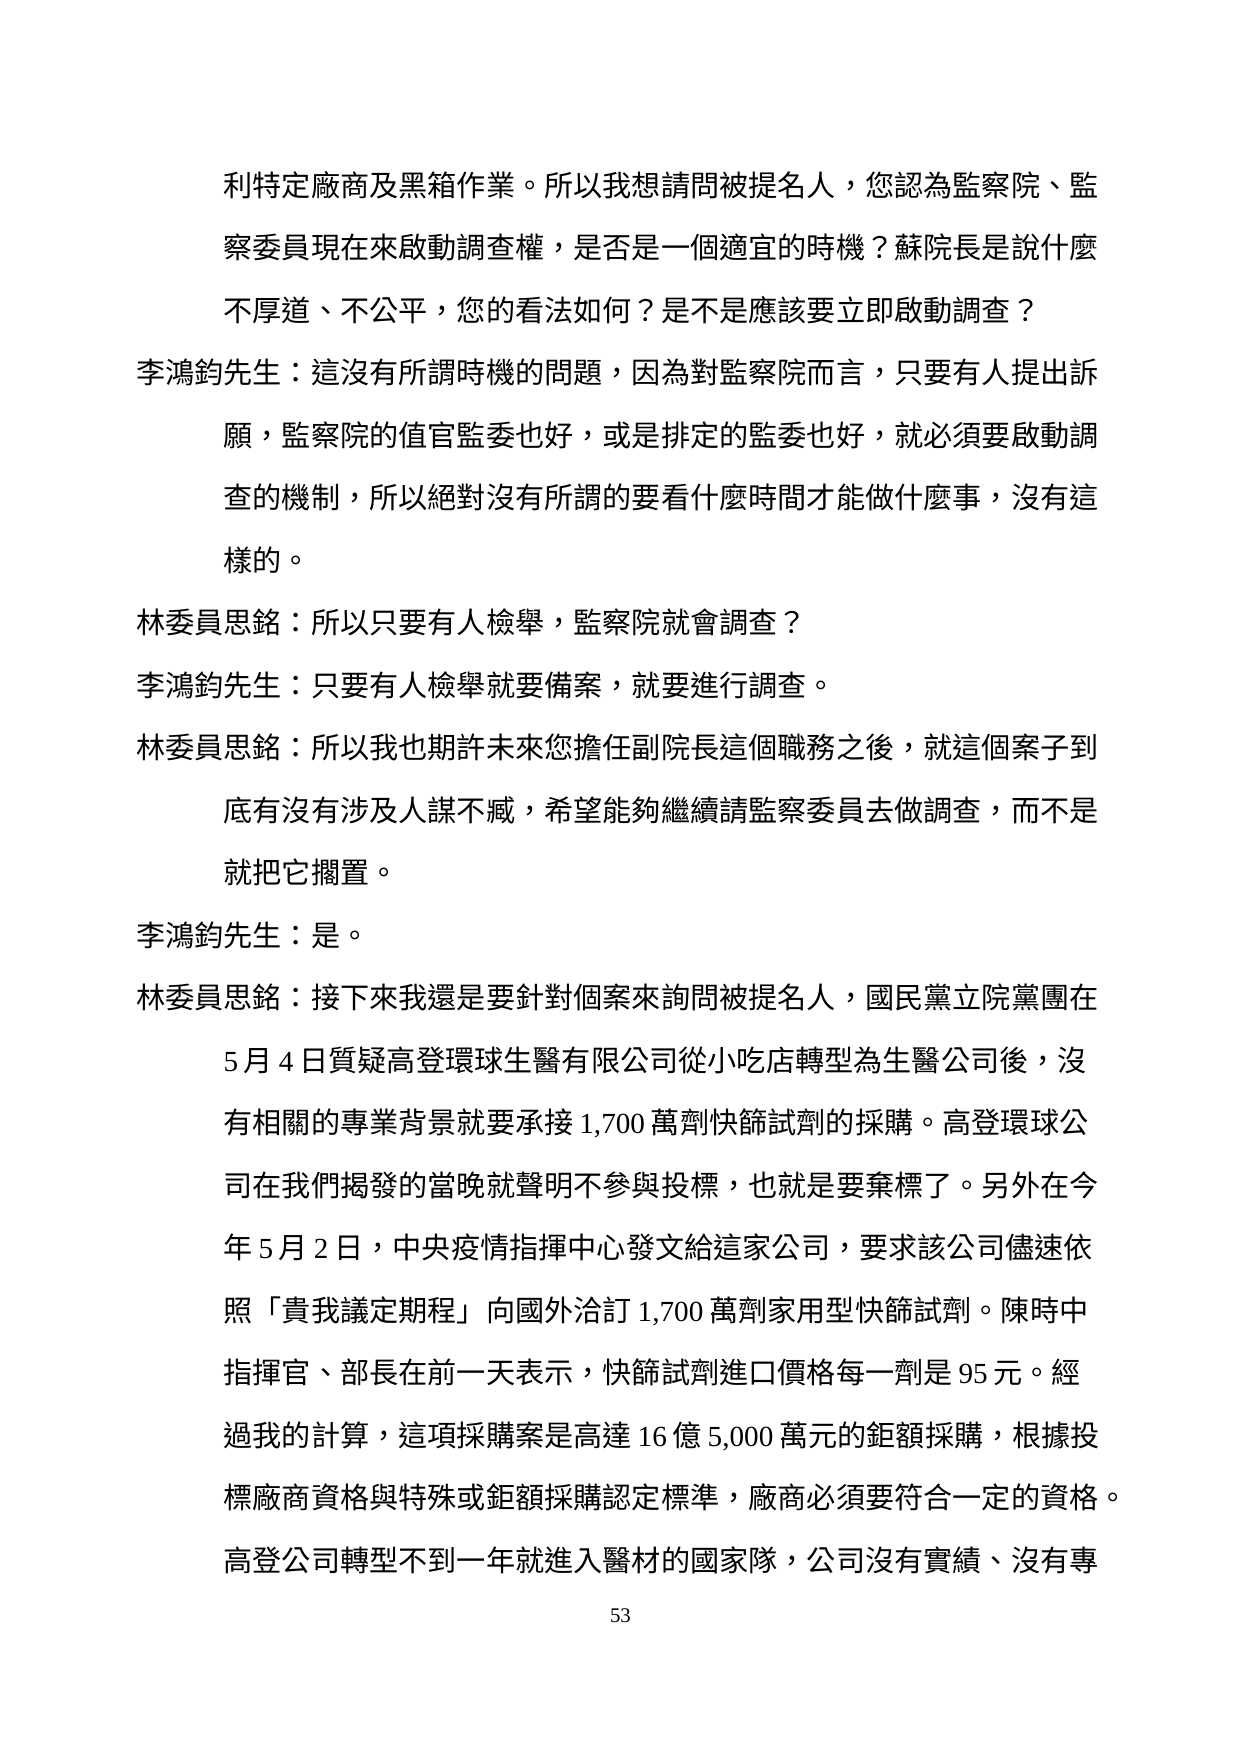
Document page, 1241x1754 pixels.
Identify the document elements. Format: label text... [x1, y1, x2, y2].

text 林委員思銘：所以只要有人檢舉，監察院就會調查？ [136, 579, 1104, 642]
text 李鴻鈞先生：是。 [136, 892, 1104, 954]
text 李鴻鈞先生：這沒有所謂時機的問題，因為對監察院而言，只要有人提出訴願，監察院的值官監委也好，或是排定的監委也好，就必須要啟動調查的機制，所以絕對沒有所謂的要看什麼時間才能做什麼事，沒有這樣的。 [136, 329, 1104, 579]
text 林委員思銘：所以我也期許未來您擔任副院長這個職務之後，就這個案子到底有沒有涉及人謀不臧，希望能夠繼續請監察委員去做調查，而不是就把它擱置。 [136, 704, 1104, 892]
text 林委員思銘：接下來我還是要針對個案來詢問被提名人，國民黨立院黨團在5月4日質疑高登環球生醫有限公司從小吃店轉型為生醫公司後，沒有相關的專業背景就要承接1,700萬劑快篩試劑的採購。高登環球公司在我們揭發的當晚就聲明不參與投標，也就是要棄標了。另外在今年5月2日，中央疫情指揮中心發文給這家公司，要求該公司儘速依照「貴我議定期程」向國外洽訂1,700萬劑家用型快篩試劑。陳時中指揮官、部長在前一天表示，快篩試劑進口價格每一劑是95元。經過我的計算，這項採購案是高達16億5,000萬元的鉅額採購，根據投標廠商資格與特殊或鉅額採購認定標準，廠商必須要符合一定的資格。高登公司轉型不到一年就進入醫材的國家隊，公司沒有實績、沒有專業的團隊，也沒有資金，它後來表示是要跟經營昶虹國際的林俊輝募集資金，但是它卻能空手接政府16億5,000萬元的鉅額採購案，所以這整個採購案是違反我剛剛所講的政府鉅額採購認定的標準。到底這個採購案是怎麼樣簽約？中間是否有差價？是否有利益輸送？是否有黨政高層的介入？是否有立法委員的介入？疑點重重啦！不然高登的信用、財務這麼不好，為什麼它能夠承接這麼大的案子？ [136, 954, 1104, 1579]
text 另外，我想請問的是，這次衛福部指揮中心的防疫政策產生了很多亂象，對於去年6月監察院調查防疫的亂象一事，包括3+11的決策或者是疫苗採購的不足，到現在快篩試劑再度發生不足的問題，行政院蘇院長在去年6月27日回答媒體時表示，監委會在此時發動調查不厚道、不公平。對於這一次快篩試劑的不足，在野黨也在5月6日向監察院提出檢舉，快篩試劑不足的原因是指揮中心怠忽職守、超慢部署、圖利特定廠商及黑箱作業。所以我想請問被提名人，您認為監察院、監察委員現在來啟動調查權，是否是一個適宜的時機？蘇院長是說什麼不厚道、不公平，您的看法如何？是不是應該要立即啟動調查？ [136, 142, 1104, 329]
text 李鴻鈞先生：只要有人檢舉就要備案，就要進行調查。 [136, 642, 1104, 704]
